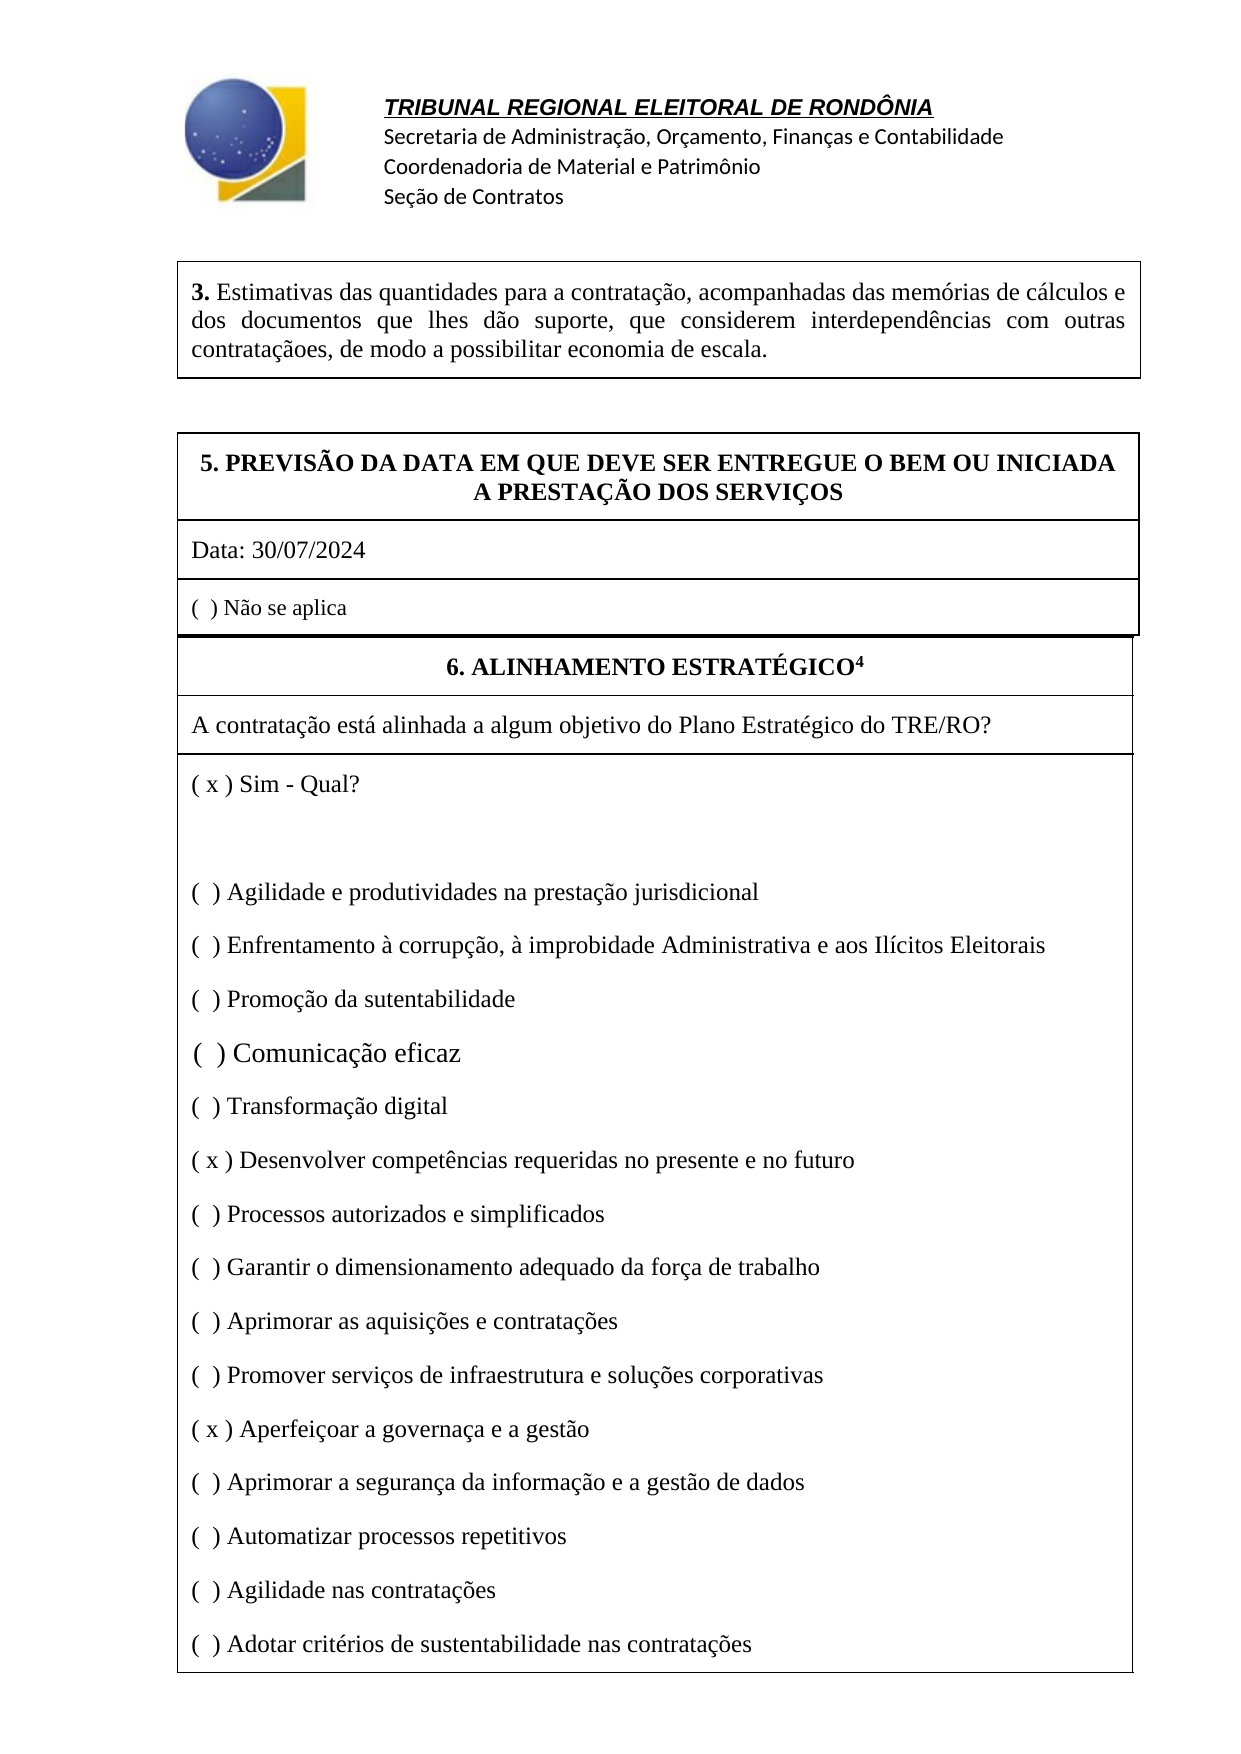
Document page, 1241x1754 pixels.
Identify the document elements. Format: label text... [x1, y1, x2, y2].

table_header 6. ALINHAMENTO ESTRATÉGICO4 [178, 638, 1132, 695]
table_cell ( ) Não se aplica [178, 580, 1138, 634]
table_cell ( x ) Sim - Qual? ( ) Agilidade e produtividades na prestação jurisdicional ( ) Enfrentamento à corrupção, à improbidade Administrativa e aos Ilícitos Eleitorais ( ) Promoção da sutentabilidade ( ) Comunicação eficaz ( ) Transformação digital ( x ) Desenvolver competências requeridas no presente e no futuro ( ) Processos autorizados e simplificados ( ) Garantir o dimensionamento adequado da força de trabalho ( ) Aprimorar as aquisições e contratações ( ) Promover serviços de infraestrutura e soluções corporativas ( x ) Aperfeiçoar a governaça e a gestão ( ) Aprimorar a segurança da informação e a gestão de dados ( ) Automatizar processos repetitivos ( ) Agilidade nas contratações ( ) Adotar critérios de sustentabilidade nas contratações [178, 755, 1132, 1671]
table_cell Data: 30/07/2024 [178, 521, 1138, 578]
table_header 5. PREVISÃO DA DATA EM QUE DEVE SER ENTREGUE O BEM OU INICIADA A PRESTAÇÃO DOS SERVIÇOS [178, 434, 1138, 519]
table_cell 3. Estimativas das quantidades para a contratação, acompanhadas das memórias de cálculos e dos documentos que lhes dão suporte, que considerem interdependências com outras contrataçãoes, de modo a possibilitar economia de escala. [178, 262, 1140, 377]
table_cell A contratação está alinhada a algum objetivo do Plano Estratégico do TRE/RO? [178, 696, 1132, 753]
